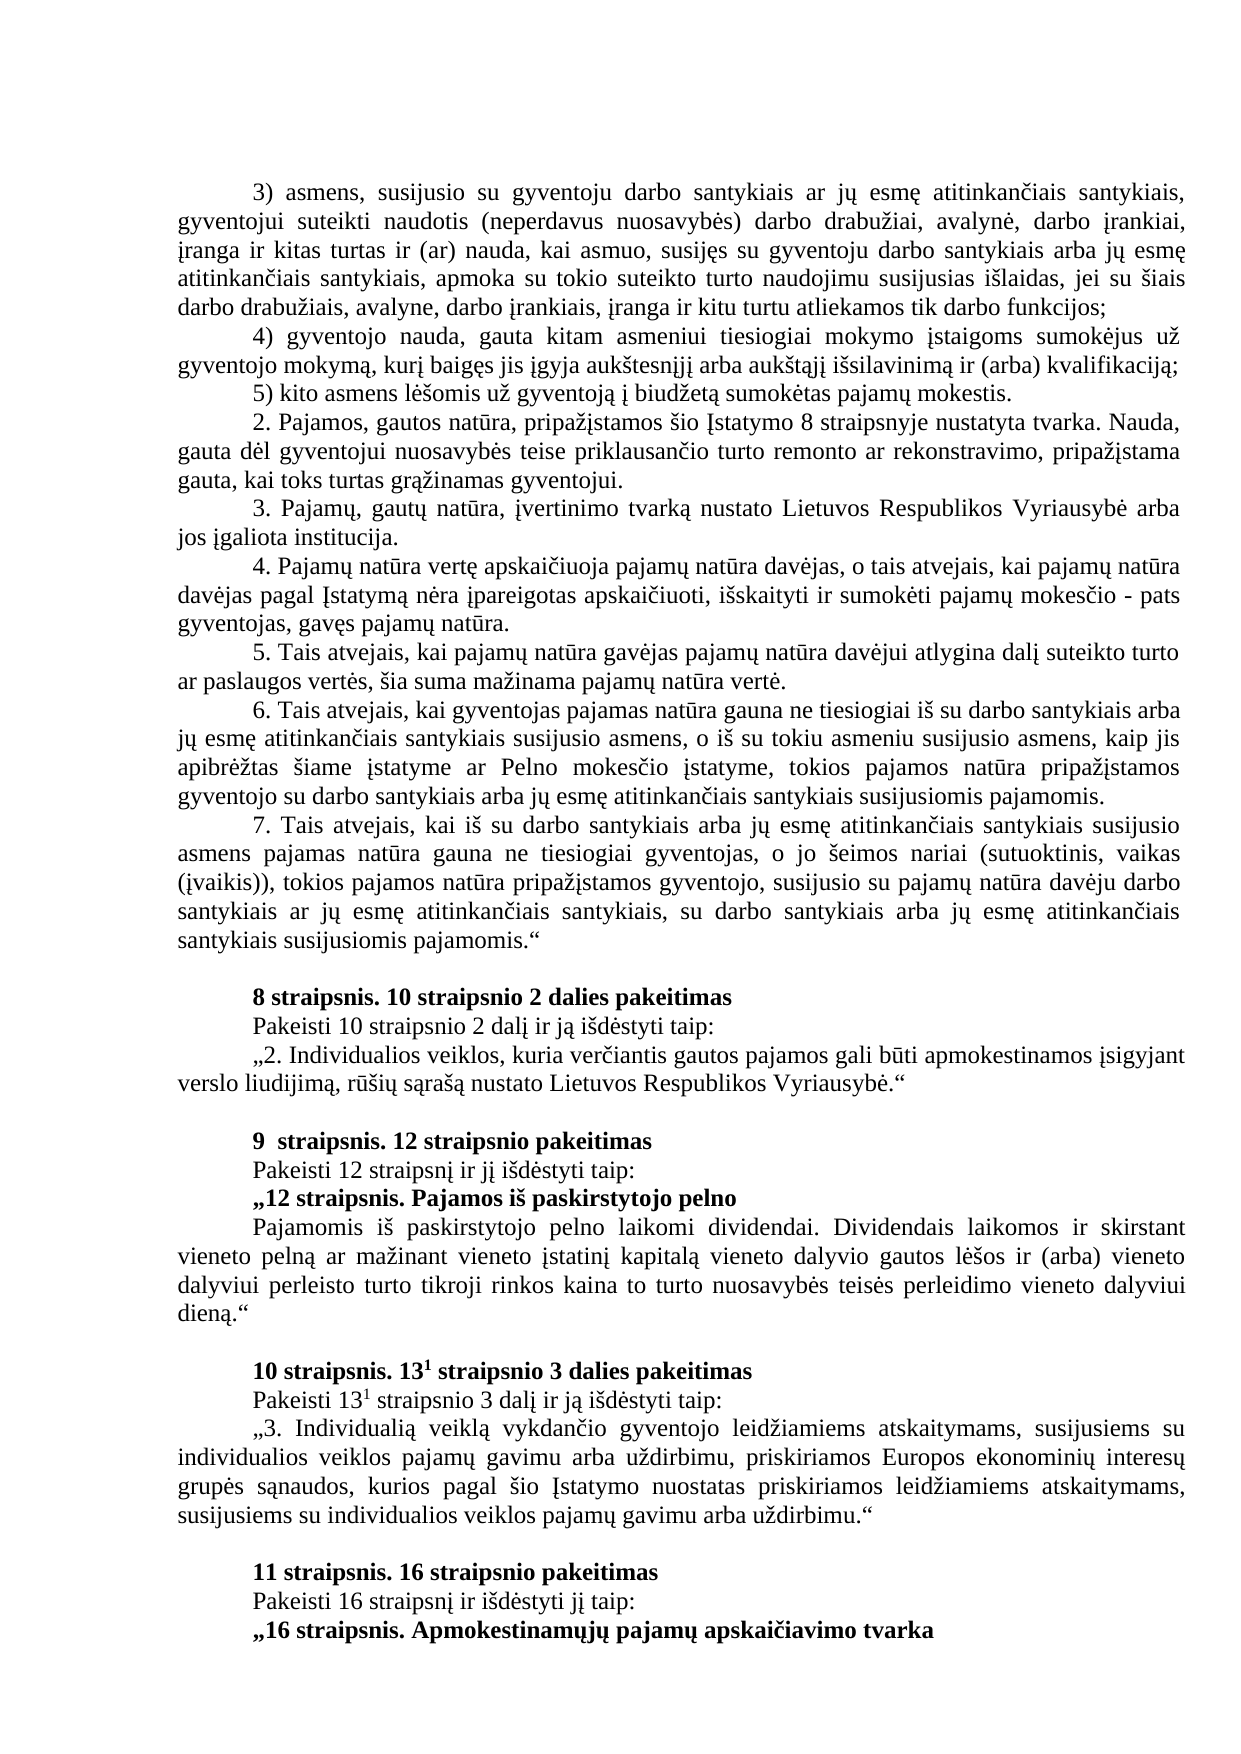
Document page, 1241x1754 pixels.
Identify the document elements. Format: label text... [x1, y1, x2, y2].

text 11 straipsnis. 16 straipsnio pakeitimas [177, 1557, 1186, 1586]
text 3) asmens, susijusio su gyventoju darbo santykiais ar jų esmę atitinkančiais santykiais, gyventojui suteikti naudotis (neperdavus nuosavybės) darbo drabužiai, avalynė, darbo įrankiai, įranga ir kitas turtas ir (ar) nauda, kai asmuo, susijęs su gyventoju darbo santykiais arba jų esmę atitinkančiais santykiais, apmoka su tokio suteikto turto naudojimu susijusias išlaidas, jei su šiais darbo drabužiais, avalyne, darbo įrankiais, įranga ir kitu turtu atliekamos tik darbo funkcijos; [177, 177, 1186, 321]
text „16 straipsnis. Apmokestinamųjų pajamų apskaičiavimo tvarka [177, 1615, 1163, 1643]
text Pakeisti 16 straipsnį ir išdėstyti jį taip: [177, 1586, 1186, 1615]
text 4) gyventojo nauda, gauta kitam asmeniui tiesiogiai mokymo įstaigoms sumokėjus už gyventojo mokymą, kurį baigęs jis įgyja aukštesnįjį arba aukštąjį išsilavinimą ir (arba) kvalifikaciją; [177, 321, 1181, 378]
text 2. Pajamos, gautos natūra, pripažįstamos šio Įstatymo 8 straipsnyje nustatyta tvarka. Nauda, gauta dėl gyventojui nuosavybės teise priklausančio turto remonto ar rekonstravimo, pripažįstama gauta, kai toks turtas grąžinamas gyventojui. [177, 407, 1181, 493]
text Pakeisti 12 straipsnį ir jį išdėstyti taip: [177, 1155, 1186, 1183]
text 6. Tais atvejais, kai gyventojas pajamas natūra gauna ne tiesiogiai iš su darbo santykiais arba jų esmę atitinkančiais santykiais susijusio asmens, o iš su tokiu asmeniu susijusio asmens, kaip jis apibrėžtas šiame įstatyme ar Pelno mokesčio įstatyme, tokios pajamos natūra pripažįstamos gyventojo su darbo santykiais arba jų esmę atitinkančiais santykiais susijusiomis pajamomis. [177, 695, 1181, 810]
text 3. Pajamų, gautų natūra, įvertinimo tvarką nustato Lietuvos Respublikos Vyriausybė arba jos įgaliota institucija. [177, 493, 1181, 551]
text „2. Individualios veiklos, kuria verčiantis gautos pajamos gali būti apmokestinamos įsigyjant verslo liudijimą, rūšių sąrašą nustato Lietuvos Respublikos Vyriausybė.“ [177, 1040, 1186, 1097]
text 5. Tais atvejais, kai pajamų natūra gavėjas pajamų natūra davėjui atlygina dalį suteikto turto ar paslaugos vertės, šia suma mažinama pajamų natūra vertė. [177, 637, 1181, 695]
text Pakeisti 10 straipsnio 2 dalį ir ją išdėstyti taip: [177, 1011, 1186, 1040]
text „3. Individualią veiklą vykdančio gyventojo leidžiamiems atskaitymams, susijusiems su individualios veiklos pajamų gavimu arba uždirbimu, priskiriamos Europos ekonominių interesų grupės sąnaudos, kurios pagal šio Įstatymo nuostatas priskiriamos leidžiamiems atskaitymams, susijusiems su individualios veiklos pajamų gavimu arba uždirbimu.“ [177, 1413, 1186, 1528]
text „12 straipsnis. Pajamos iš paskirstytojo pelno [177, 1183, 1186, 1212]
text Pajamomis iš paskirstytojo pelno laikomi dividendai. Dividendais laikomos ir skirstant vieneto pelną ar mažinant vieneto įstatinį kapitalą vieneto dalyvio gautos lėšos ir (arba) vieneto dalyviui perleisto turto tikroji rinkos kaina to turto nuosavybės teisės perleidimo vieneto dalyviui dieną.“ [177, 1212, 1186, 1327]
text 10 straipsnis. 131 straipsnio 3 dalies pakeitimas [177, 1356, 1186, 1385]
text Pakeisti 131 straipsnio 3 dalį ir ją išdėstyti taip: [177, 1385, 1186, 1413]
text 9 straipsnis. 12 straipsnio pakeitimas [177, 1126, 1186, 1155]
text 7. Tais atvejais, kai iš su darbo santykiais arba jų esmę atitinkančiais santykiais susijusio asmens pajamas natūra gauna ne tiesiogiai gyventojas, o jo šeimos nariai (sutuoktinis, vaikas (įvaikis)), tokios pajamos natūra pripažįstamos gyventojo, susijusio su pajamų natūra davėju darbo santykiais ar jų esmę atitinkančiais santykiais, su darbo santykiais arba jų esmę atitinkančiais santykiais susijusiomis pajamomis.“ [177, 810, 1181, 953]
text 8 straipsnis. 10 straipsnio 2 dalies pakeitimas [177, 982, 1186, 1011]
text 4. Pajamų natūra vertę apskaičiuoja pajamų natūra davėjas, o tais atvejais, kai pajamų natūra davėjas pagal Įstatymą nėra įpareigotas apskaičiuoti, išskaityti ir sumokėti pajamų mokesčio - pats gyventojas, gavęs pajamų natūra. [177, 551, 1181, 637]
text 5) kito asmens lėšomis už gyventoją į biudžetą sumokėtas pajamų mokestis. [177, 378, 1181, 407]
